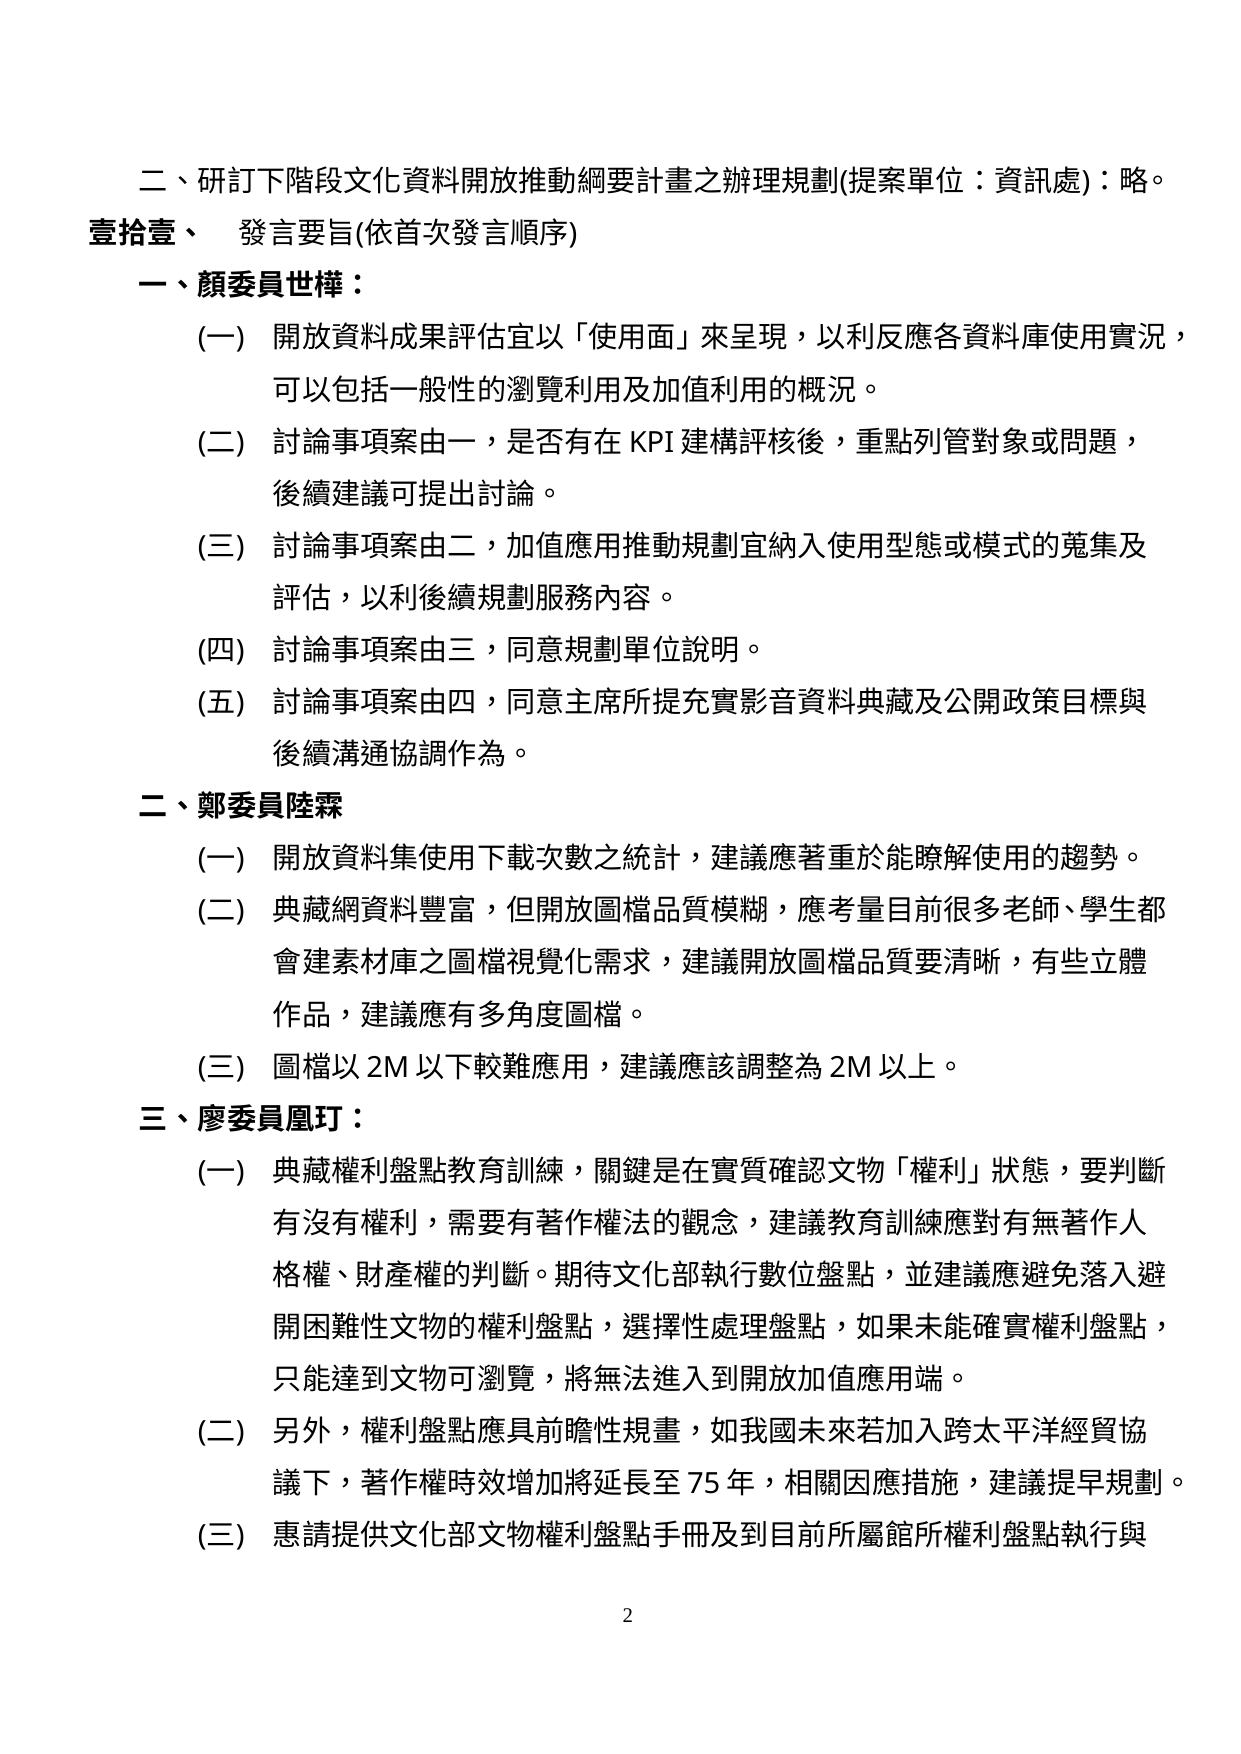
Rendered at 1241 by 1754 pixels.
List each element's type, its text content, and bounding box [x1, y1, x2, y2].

list 典藏權利盤點教育訓練，關鍵是在實質確認文物「權利」狀態，要判斷有沒有權利，需要有著作權法的觀念，建議教育訓練應對有無著作人格權、財產權的判斷。期待文化部執行數位盤點，並建議應避免落入避開困難性文物的權利盤點，選擇性處理盤點，如果未能確實權利盤點，只能達到文物可瀏覽，將無法進入到開放加值應用端。 [198, 1139, 1167, 1400]
list 討論事項案由四，同意主席所提充實影音資料典藏及公開政策目標與後續溝通協調作為。 [198, 671, 1167, 775]
list 開放資料集使用下載次數之統計，建議應著重於能瞭解使用的趨勢。 [198, 827, 1167, 879]
list 顏委員世樺： [139, 254, 1167, 306]
list 另外，權利盤點應具前瞻性規畫，如我國未來若加入跨太平洋經貿協議下，著作權時效增加將延長至75年，相關因應措施，建議提早規劃。 [198, 1400, 1167, 1504]
list 開放資料成果評估宜以「使用面」來呈現，以利反應各資料庫使用實況，可以包括一般性的瀏覽利用及加值利用的概況。 [198, 306, 1167, 410]
list 典藏網資料豐富，但開放圖檔品質模糊，應考量目前很多老師、學生都會建素材庫之圖檔視覺化需求，建議開放圖檔品質要清晰，有些立體作品，建議應有多角度圖檔。 [198, 879, 1167, 1035]
list 討論事項案由二，加值應用推動規劃宜納入使用型態或模式的蒐集及評估，以利後續規劃服務內容。 [198, 514, 1167, 619]
list 圖檔以2M以下較難應用，建議應該調整為2M以上。 [198, 1035, 1167, 1087]
list 發言要旨(依首次發言順序) [89, 202, 1167, 254]
list 廖委員凰玎： [139, 1087, 1167, 1139]
list 研訂下階段文化資料開放推動綱要計畫之辦理規劃(提案單位：資訊處)：略。 [139, 150, 1167, 202]
list 討論事項案由三，同意規劃單位說明。 [198, 619, 1167, 671]
list 鄭委員陸霖 [139, 775, 1167, 827]
list 討論事項案由一，是否有在KPI建構評核後，重點列管對象或問題，後續建議可提出討論。 [198, 410, 1167, 514]
list 惠請提供文化部文物權利盤點手冊及到目前所屬館所權利盤點執行與 [198, 1504, 1167, 1556]
